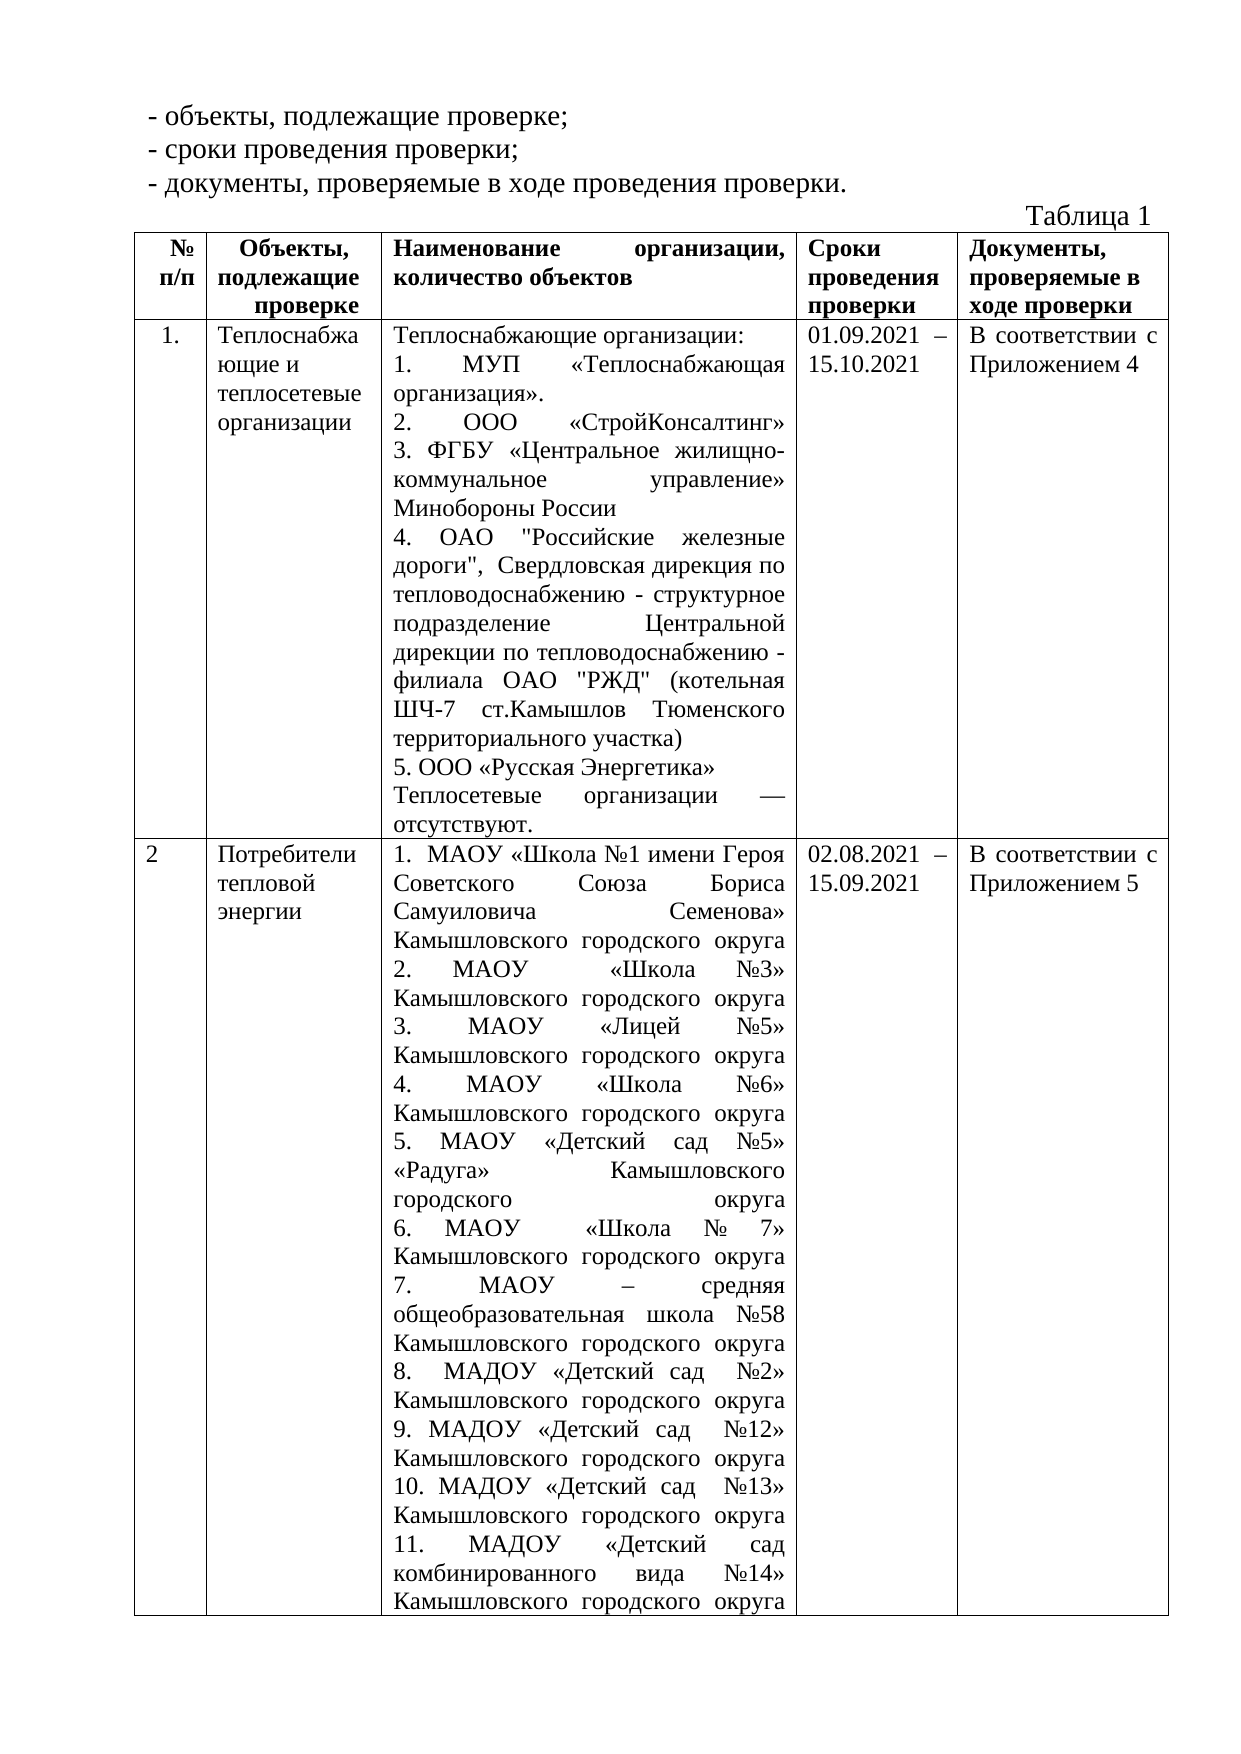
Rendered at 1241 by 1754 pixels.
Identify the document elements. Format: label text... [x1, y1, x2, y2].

table_header № п/п [135, 233, 206, 319]
text - объекты, подлежащие проверке; [148, 98, 1152, 131]
table_header Документы, проверяемые в ходе проверки [958, 233, 1168, 319]
table_cell Теплоснабжающие и теплосетевые организации [207, 320, 381, 838]
text Таблица 1 [148, 198, 1152, 232]
table_cell Потребители тепловой энергии [207, 839, 381, 1615]
table_cell 1. МАОУ «Школа №1 имени Героя Советского Союза Бориса Самуиловича Семенова» Камышловского городского округа 2. МАОУ «Школа №3» Камышловского городского округа 3. МАОУ «Лицей №5» Камышловского городского округа 4. МАОУ «Школа №6» Камышловского городского округа 5. МАОУ «Детский сад №5» «Радуга» Камышловского городского округа 6. МАОУ «Школа № 7» Камышловского городского округа 7. МАОУ – средняя общеобразовательная школа №58 Камышловского городского округа 8. МАДОУ «Детский сад №2» Камышловского городского округа 9. МАДОУ «Детский сад №12» Камышловского городского округа 10. МАДОУ «Детский сад №13» Камышловского городского округа 11. МАДОУ «Детский сад комбинированного вида №14» Камышловского городского округа [382, 839, 796, 1615]
table_header Наименование организации, количество объектов [382, 233, 796, 319]
table_cell 1. [135, 320, 206, 838]
table_header Объекты, подлежащие проверке [207, 233, 381, 319]
table_cell В соответствии с Приложением 5 [958, 839, 1168, 1615]
table_cell Теплоснабжающие организации: 1. МУП «Теплоснабжающая организация». 2. ООО «СтройКонсалтинг» 3. ФГБУ «Центральное жилищно-коммунальное управление» Минобороны России 4. ОАО "Российские железные дороги", Свердловская дирекция по тепловодоснабжению - структурное подразделение Центральной дирекции по тепловодоснабжению - филиала ОАО "РЖД" (котельная ШЧ-7 ст.Камышлов Тюменского территориального участка) 5. ООО «Русская Энергетика» Теплосетевые организации — отсутствуют. [382, 320, 796, 838]
text - документы, проверяемые в ходе проведения проверки. [148, 165, 1152, 198]
table_cell В соответствии с Приложением 4 [958, 320, 1168, 838]
table_cell 2 [135, 839, 206, 1615]
table_cell 02.08.2021 – 15.09.2021 [797, 839, 957, 1615]
text - сроки проведения проверки; [148, 131, 1152, 165]
table_header Сроки проведения проверки [797, 233, 957, 319]
table_cell 01.09.2021 – 15.10.2021 [797, 320, 957, 838]
